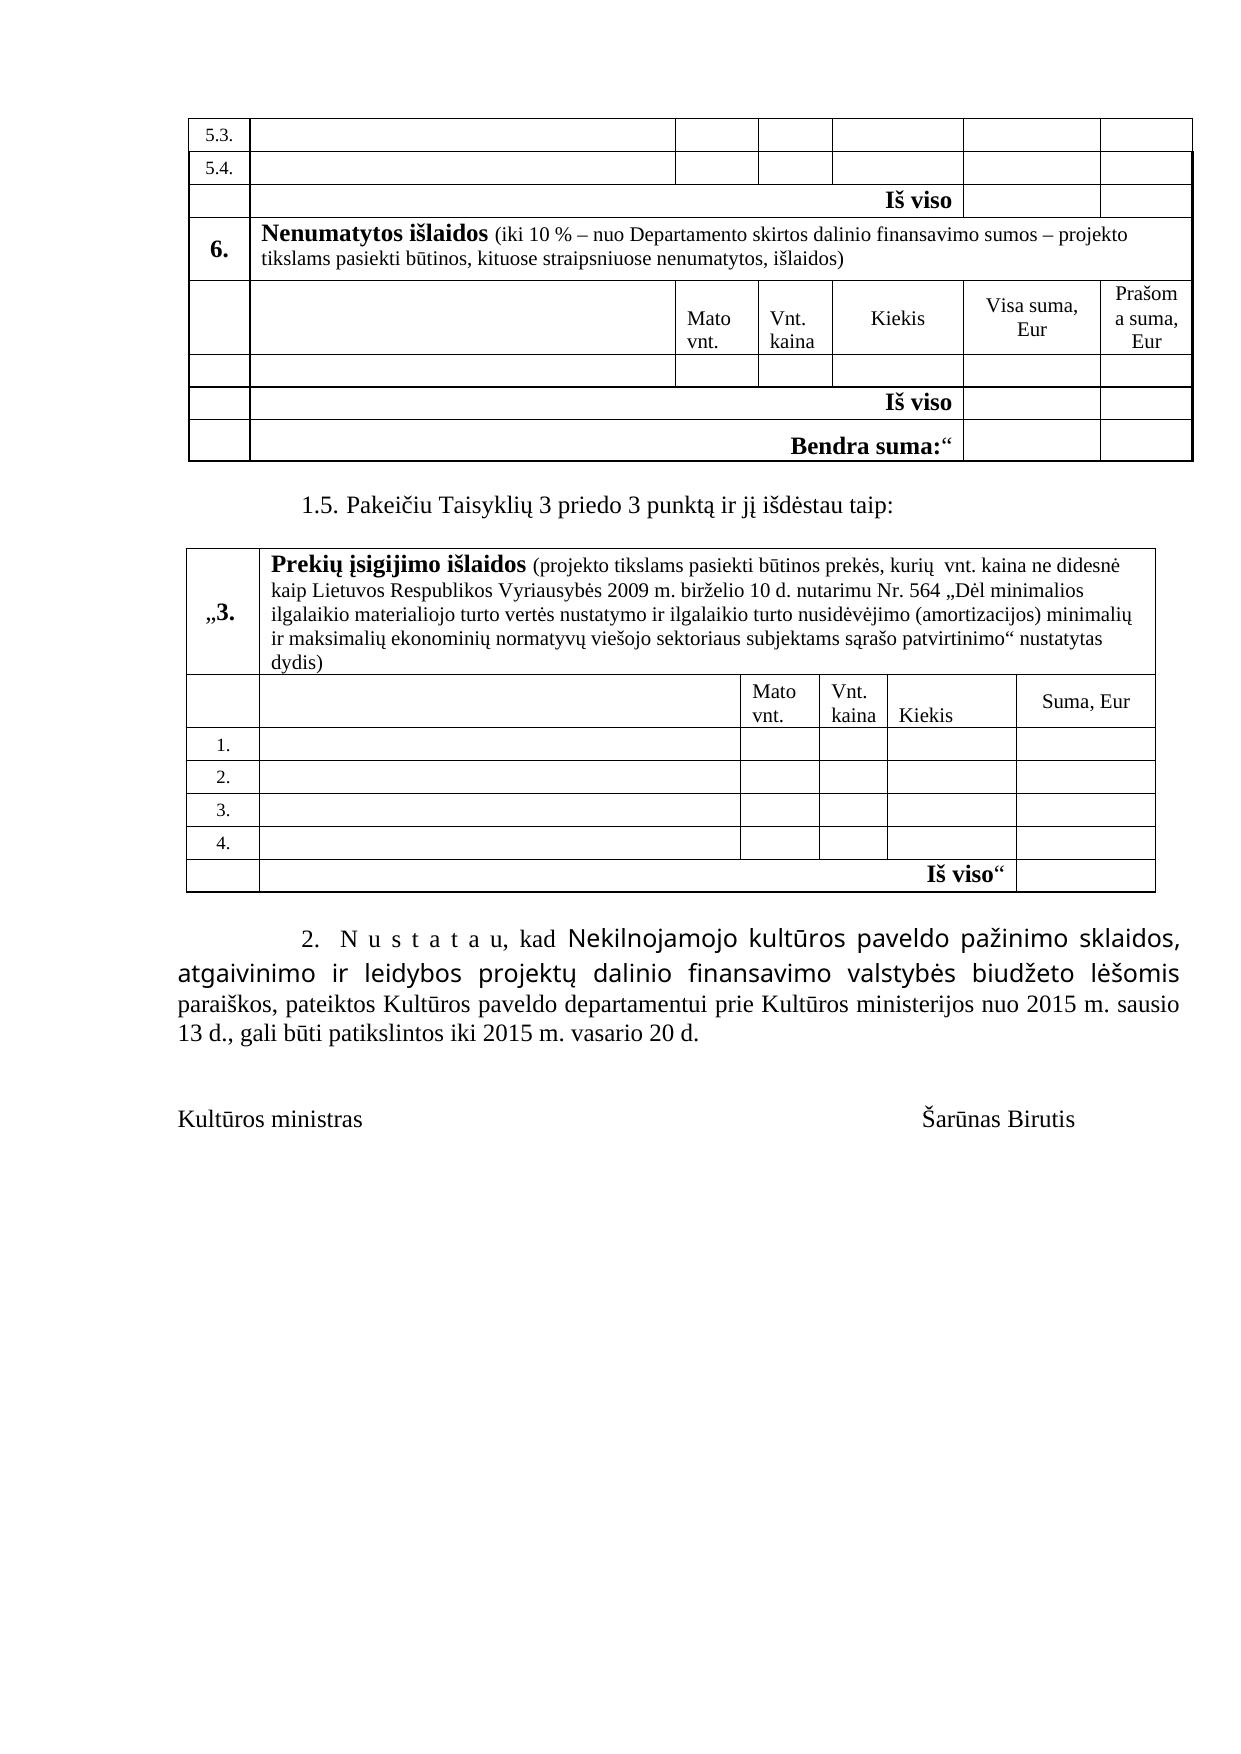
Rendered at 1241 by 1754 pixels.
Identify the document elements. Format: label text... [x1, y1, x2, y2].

table_header „3. [187, 549, 259, 674]
table_cell [251, 152, 675, 184]
table_cell [190, 420, 249, 460]
table_cell [888, 794, 1016, 826]
table_cell [1017, 860, 1155, 891]
table_cell [964, 420, 1100, 460]
table_cell Iš viso“ [260, 860, 1016, 891]
table_cell [1101, 355, 1191, 386]
table_cell Mato vnt. [676, 281, 758, 353]
text 1.5. Pakeičiu Taisyklių 3 priedo 3 punktą ir jį išdėstau taip: [301, 491, 1181, 519]
table_cell Vnt. kaina [820, 675, 887, 727]
table_cell Mato vnt. [741, 675, 819, 727]
table_cell [1100, 462, 1192, 491]
table_cell [1101, 388, 1191, 419]
table_cell [1017, 794, 1155, 826]
table_cell [741, 761, 819, 793]
table_cell [741, 794, 819, 826]
table_cell [832, 462, 963, 491]
table_header Prekių įsigijimo išlaidos (projekto tikslams pasiekti būtinos prekės, kurių vnt. kaina ne didesnė kaip Lietuvos Respublikos Vyriausybės 2009 m. birželio 10 d. nutarimu Nr. 564 „Dėl minimalios ilgalaikio materialiojo turto vertės nustatymo ir ilgalaikio turto nusidėvėjimo (amortizacijos) minimalių ir maksimalių ekonominių normatyvų viešojo sektoriaus subjektams sąrašo patvirtinimo“ nustatytas dydis) [260, 549, 1155, 674]
table_cell [888, 827, 1016, 858]
table_cell [190, 388, 249, 419]
table_cell [833, 355, 963, 386]
table_cell 4. [187, 827, 259, 858]
table_cell Kiekis [833, 281, 963, 353]
table_cell [964, 355, 1100, 386]
table_cell [964, 152, 1100, 184]
table_cell Nenumatytos išlaidos (iki 10 % – nuo Departamento skirtos dalinio finansavimo sumos – projekto tikslams pasiekti būtinos, kituose straipsniuose nenumatytos, išlaidos) [251, 218, 1191, 280]
table_cell [251, 119, 675, 151]
table_cell [759, 119, 832, 151]
table_cell [676, 355, 758, 386]
table_cell Iš viso [251, 185, 963, 217]
table_cell 3. [187, 794, 259, 826]
table_cell [187, 860, 259, 891]
table_cell [1101, 119, 1192, 151]
table_cell [1017, 827, 1155, 858]
table_cell [759, 152, 832, 184]
table_cell [676, 462, 758, 491]
table_cell Bendra suma:“ [251, 420, 963, 460]
table_cell [189, 462, 250, 491]
table_cell [759, 355, 832, 386]
text 2. N u s t a t a u, kad Nekilnojamojo kultūros paveldo pažinimo sklaidos, atgaivinimo ir leidybos projektų dalinio finansavimo valstybės biudžeto lėšomis paraiškos, pateiktos Kultūros paveldo departamentui prie Kultūros ministerijos nuo 2015 m. sausio 13 d., gali būti patikslintos iki 2015 m. vasario 20 d. [177, 921, 1181, 1047]
table_cell [260, 827, 740, 858]
table_cell [260, 675, 740, 727]
table_cell [187, 675, 259, 727]
table_cell [676, 119, 758, 151]
table_cell 2. [187, 761, 259, 793]
table_cell [820, 761, 887, 793]
table_cell [260, 794, 740, 826]
table_cell [1017, 761, 1155, 793]
table_cell Suma, Eur [1017, 675, 1155, 727]
table_cell [1101, 152, 1191, 184]
table_cell [250, 462, 676, 491]
table_cell [964, 119, 1100, 151]
table_cell Prašoma suma, Eur [1101, 281, 1191, 353]
table_cell [820, 827, 887, 858]
table_cell [251, 355, 675, 386]
table_cell [820, 794, 887, 826]
table_cell [676, 152, 758, 184]
table_cell [260, 728, 740, 760]
table_cell [1101, 185, 1191, 217]
table_cell [964, 462, 1100, 491]
table_cell [1017, 728, 1155, 760]
table_cell [820, 728, 887, 760]
table_cell [260, 761, 740, 793]
table_cell 5.4. [190, 152, 249, 184]
table_cell [741, 827, 819, 858]
table_cell [1101, 420, 1191, 460]
table_cell Iš viso [251, 388, 963, 419]
table_cell [190, 355, 249, 386]
table_cell [758, 462, 832, 491]
table_cell [833, 119, 963, 151]
table_cell 5.3. [189, 119, 249, 151]
table_cell [190, 185, 249, 217]
table_cell Kiekis [888, 675, 1016, 727]
table_cell [741, 728, 819, 760]
table_cell [964, 185, 1100, 217]
table_cell Vnt. kaina [759, 281, 832, 353]
table_cell Visa suma, Eur [964, 281, 1100, 353]
table_cell [833, 152, 963, 184]
table_cell [888, 728, 1016, 760]
text Kultūros ministras Šarūnas Birutis [177, 1104, 1181, 1133]
table_cell [251, 281, 675, 353]
table_cell [964, 388, 1100, 419]
table_cell 6. [190, 218, 249, 280]
table_cell [888, 761, 1016, 793]
table_cell [190, 281, 249, 353]
table_cell 1. [187, 728, 259, 760]
